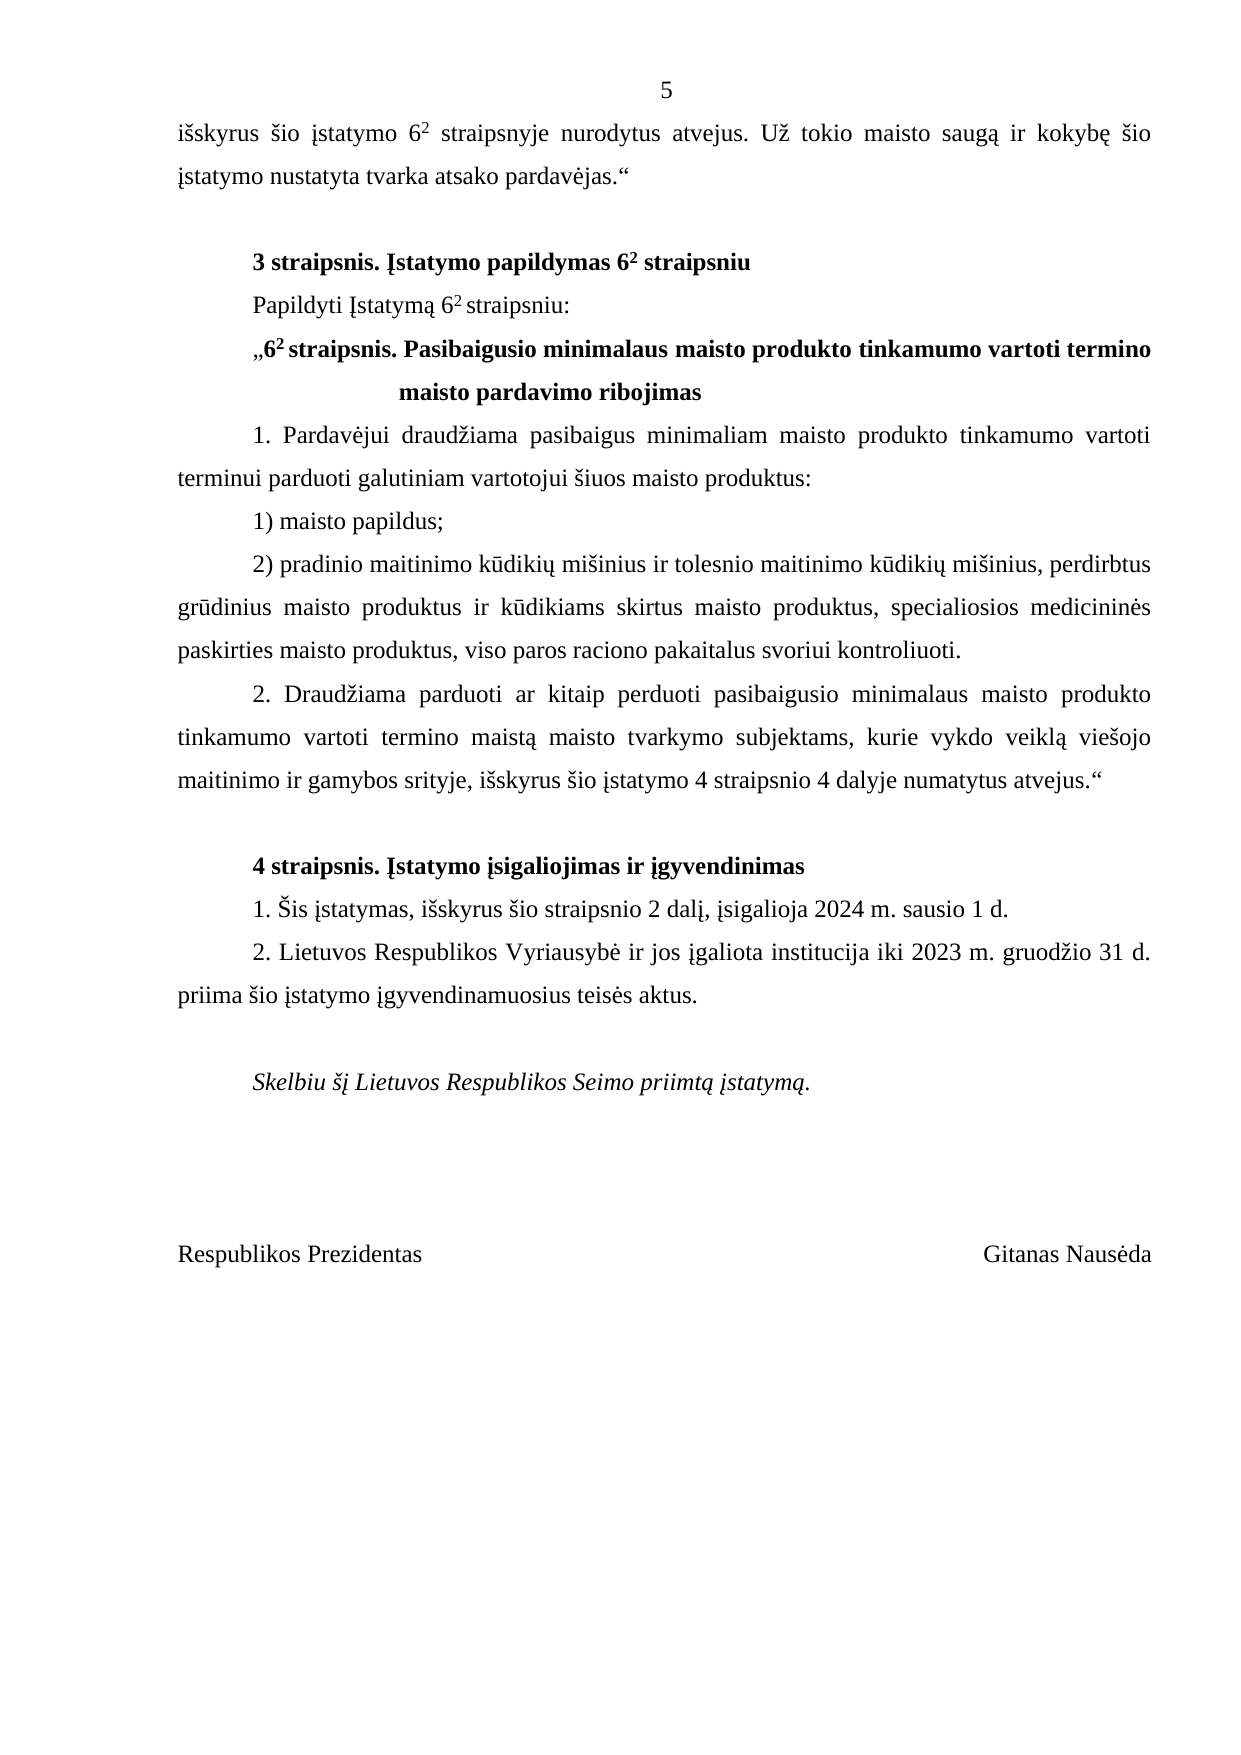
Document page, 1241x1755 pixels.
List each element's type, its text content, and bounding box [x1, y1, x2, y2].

text 4 straipsnis. Įstatymo įsigaliojimas ir įgyvendinimas [177, 851, 1152, 880]
text „62 straipsnis. Pasibaigusio minimalaus maisto produkto tinkamumo vartoti termino maisto pardavimo ribojimas [252, 334, 1152, 406]
text Papildyti Įstatymą 62 straipsniu: [177, 291, 1152, 319]
text 3 straipsnis. Įstatymo papildymas 62 straipsniu [177, 247, 1152, 276]
text 1) maisto papildus; [177, 506, 1152, 535]
text 2. Draudžiama parduoti ar kitaip perduoti pasibaigusio minimalaus maisto produkto tinkamumo vartoti termino maistą maisto tvarkymo subjektams, kurie vykdo veiklą viešojo maitinimo ir gamybos srityje, išskyrus šio įstatymo 4 straipsnio 4 dalyje numatytus atvejus.“ [177, 679, 1152, 794]
text Skelbiu šį Lietuvos Respublikos Seimo priimtą įstatymą. [177, 1067, 1152, 1096]
text 1. Pardavėjui draudžiama pasibaigus minimaliam maisto produkto tinkamumo vartoti terminui parduoti galutiniam vartotojui šiuos maisto produktus: [177, 420, 1152, 492]
text 1. Šis įstatymas, išskyrus šio straipsnio 2 dalį, įsigalioja 2024 m. sausio 1 d. [177, 894, 1152, 923]
text 2) pradinio maitinimo kūdikių mišinius ir tolesnio maitinimo kūdikių mišinius, perdirbtus grūdinius maisto produktus ir kūdikiams skirtus maisto produktus, specialiosios medicininės paskirties maisto produktus, viso paros raciono pakaitalus svoriui kontroliuoti. [177, 549, 1152, 664]
text 2. Lietuvos Respublikos Vyriausybė ir jos įgaliota institucija iki 2023 m. gruodžio 31 d. priima šio įstatymo įgyvendinamuosius teisės aktus. [177, 937, 1152, 1009]
text Respublikos Prezidentas Gitanas Nausėda [177, 1239, 1152, 1268]
text išskyrus šio įstatymo 62 straipsnyje nurodytus atvejus. Už tokio maisto saugą ir kokybę šio įstatymo nustatyta tvarka atsako pardavėjas.“ [177, 118, 1152, 190]
